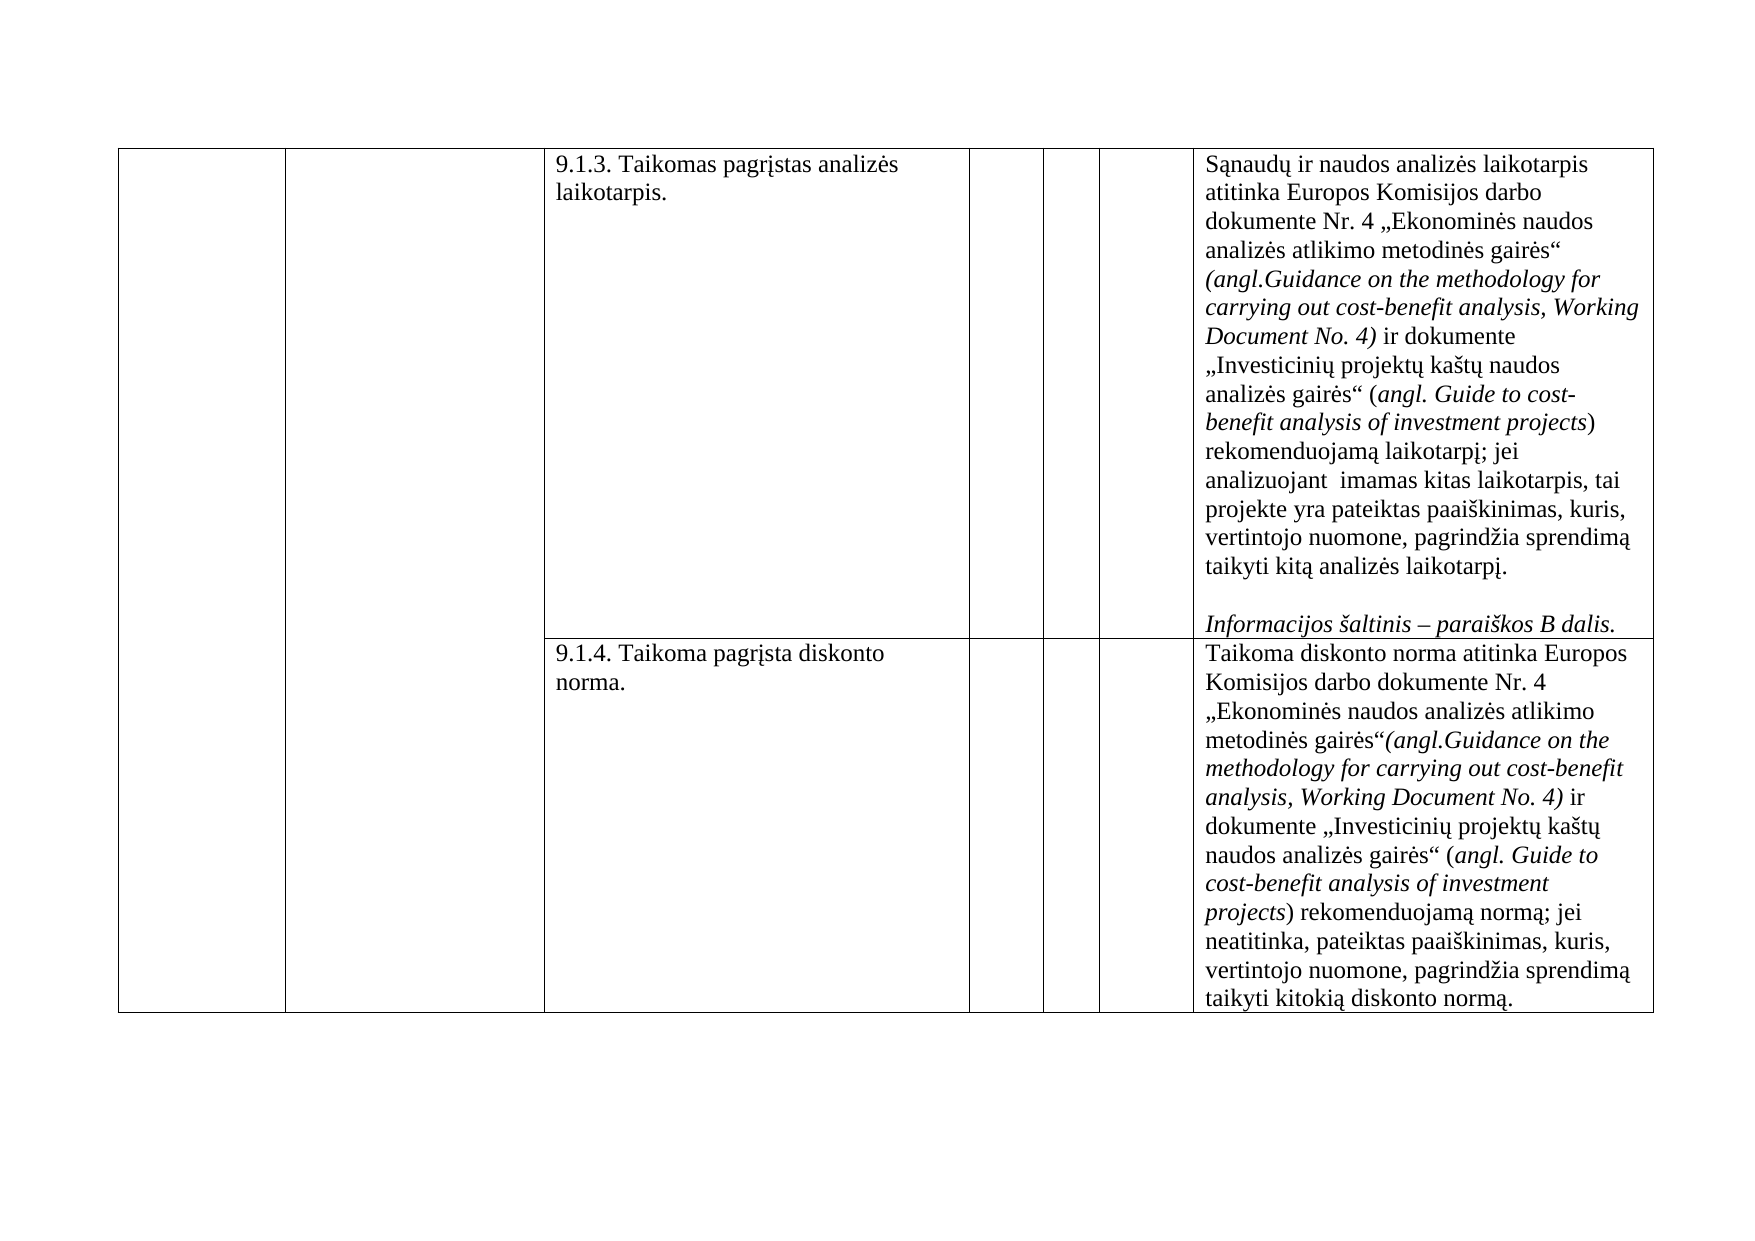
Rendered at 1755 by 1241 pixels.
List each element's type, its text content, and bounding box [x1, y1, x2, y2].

table_cell Taikoma diskonto norma atitinka Europos Komisijos darbo dokumente Nr. 4 „Ekonominės naudos analizės atlikimo metodinės gairės“(angl.Guidance on the methodology for carrying out cost-benefit analysis, Working Document No. 4) ir dokumente „Investicinių projektų kaštų naudos analizės gairės“ (angl. Guide to cost-benefit analysis of investment projects) rekomenduojamą normą; jei neatitinka, pateiktas paaiškinimas, kuris, vertintojo nuomone, pagrindžia sprendimą taikyti kitokią diskonto normą. [1194, 639, 1653, 1012]
table_cell 9.1.4. Taikoma pagrįsta diskonto norma. [545, 639, 969, 1012]
table_cell [1100, 149, 1193, 637]
table_cell 9.1.3. Taikomas pagrįstas analizės laikotarpis. [545, 149, 969, 637]
table_cell [970, 149, 1043, 637]
table_cell [119, 149, 285, 1012]
table_cell [286, 149, 544, 1012]
table_cell [1044, 149, 1099, 637]
table_cell [970, 639, 1043, 1012]
table_cell [1100, 639, 1193, 1012]
table_cell [1044, 639, 1099, 1012]
table_cell Sąnaudų ir naudos analizės laikotarpis atitinka Europos Komisijos darbo dokumente Nr. 4 „Ekonominės naudos analizės atlikimo metodinės gairės“ (angl.Guidance on the methodology for carrying out cost-benefit analysis, Working Document No. 4) ir dokumente „Investicinių projektų kaštų naudos analizės gairės“ (angl. Guide to cost-benefit analysis of investment projects) rekomenduojamą laikotarpį; jei analizuojant imamas kitas laikotarpis, tai projekte yra pateiktas paaiškinimas, kuris, vertintojo nuomone, pagrindžia sprendimą taikyti kitą analizės laikotarpį. Informacijos šaltinis – paraiškos B dalis. [1194, 149, 1653, 637]
